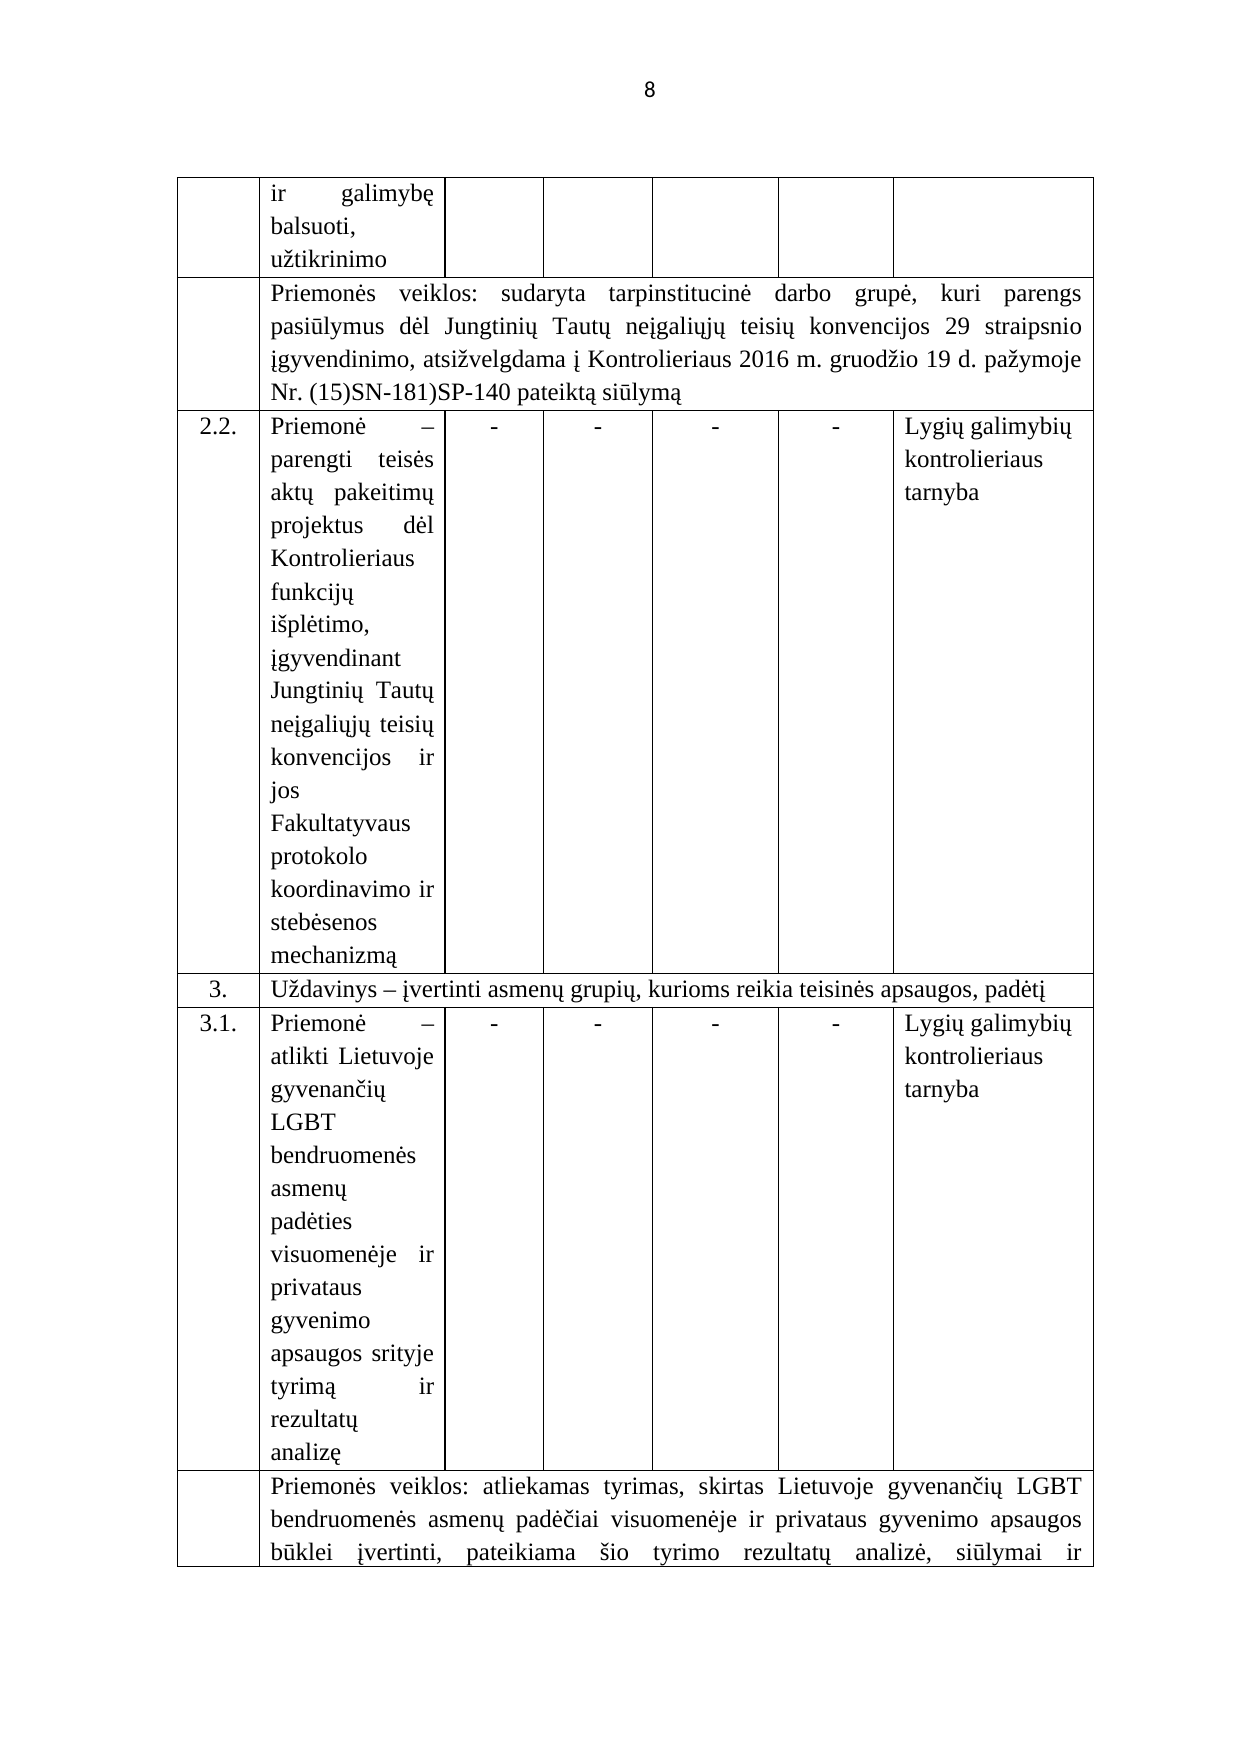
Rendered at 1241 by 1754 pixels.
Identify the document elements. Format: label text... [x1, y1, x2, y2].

table_cell - [446, 1008, 543, 1470]
table_cell Lygių galimybių kontrolieriaus tarnyba [894, 411, 1093, 973]
table_cell [178, 178, 259, 277]
table_cell Priemonė – parengti teisės aktų pakeitimų projektus dėl Kontrolieriaus funkcijų išplėtimo, įgyvendinant Jungtinių Tautų neįgaliųjų teisių konvencijos ir jos Fakultatyvaus protokolo koordinavimo ir stebėsenos mechanizmą [260, 411, 444, 973]
table_cell Priemonė – atlikti Lietuvoje gyvenančių LGBT bendruomenės asmenų padėties visuomenėje ir privataus gyvenimo apsaugos srityje tyrimą ir rezultatų analizę [260, 1008, 444, 1470]
table_cell - [446, 178, 543, 277]
table_cell - [544, 1008, 652, 1470]
table_cell [178, 1471, 259, 1566]
table_cell - [779, 1008, 893, 1470]
table_cell 3.1. [178, 1008, 259, 1470]
table_cell Priemonės veiklos: atliekamas tyrimas, skirtas Lietuvoje gyvenančių LGBT bendruomenės asmenų padėčiai visuomenėje ir privataus gyvenimo apsaugos būklei įvertinti, pateikiama šio tyrimo rezultatų analizė, siūlymai ir [260, 1471, 1093, 1566]
table_cell - [653, 178, 778, 277]
table_cell Lygių galimybių kontrolieriaus tarnyba [894, 1008, 1093, 1470]
table_cell - [653, 411, 778, 973]
table_cell 3. [178, 974, 259, 1007]
table_cell [178, 278, 259, 410]
table_cell - [544, 411, 652, 973]
table_cell - [779, 178, 893, 277]
table_cell - [544, 178, 652, 277]
table_cell - [446, 411, 543, 973]
table_cell - [779, 411, 893, 973]
table_cell 2.2. [178, 411, 259, 973]
table_cell Uždavinys – įvertinti asmenų grupių, kurioms reikia teisinės apsaugos, padėtį [260, 974, 1093, 1007]
table_cell - [653, 1008, 778, 1470]
table_cell ir galimybę balsuoti, užtikrinimo [260, 178, 444, 277]
table_cell [894, 178, 1093, 277]
table_cell Priemonės veiklos: sudaryta tarpinstitucinė darbo grupė, kuri parengs pasiūlymus dėl Jungtinių Tautų neįgaliųjų teisių konvencijos 29 straipsnio įgyvendinimo, atsižvelgdama į Kontrolieriaus 2016 m. gruodžio 19 d. pažymoje Nr. (15)SN‑181)SP-140 pateiktą siūlymą [260, 278, 1093, 410]
